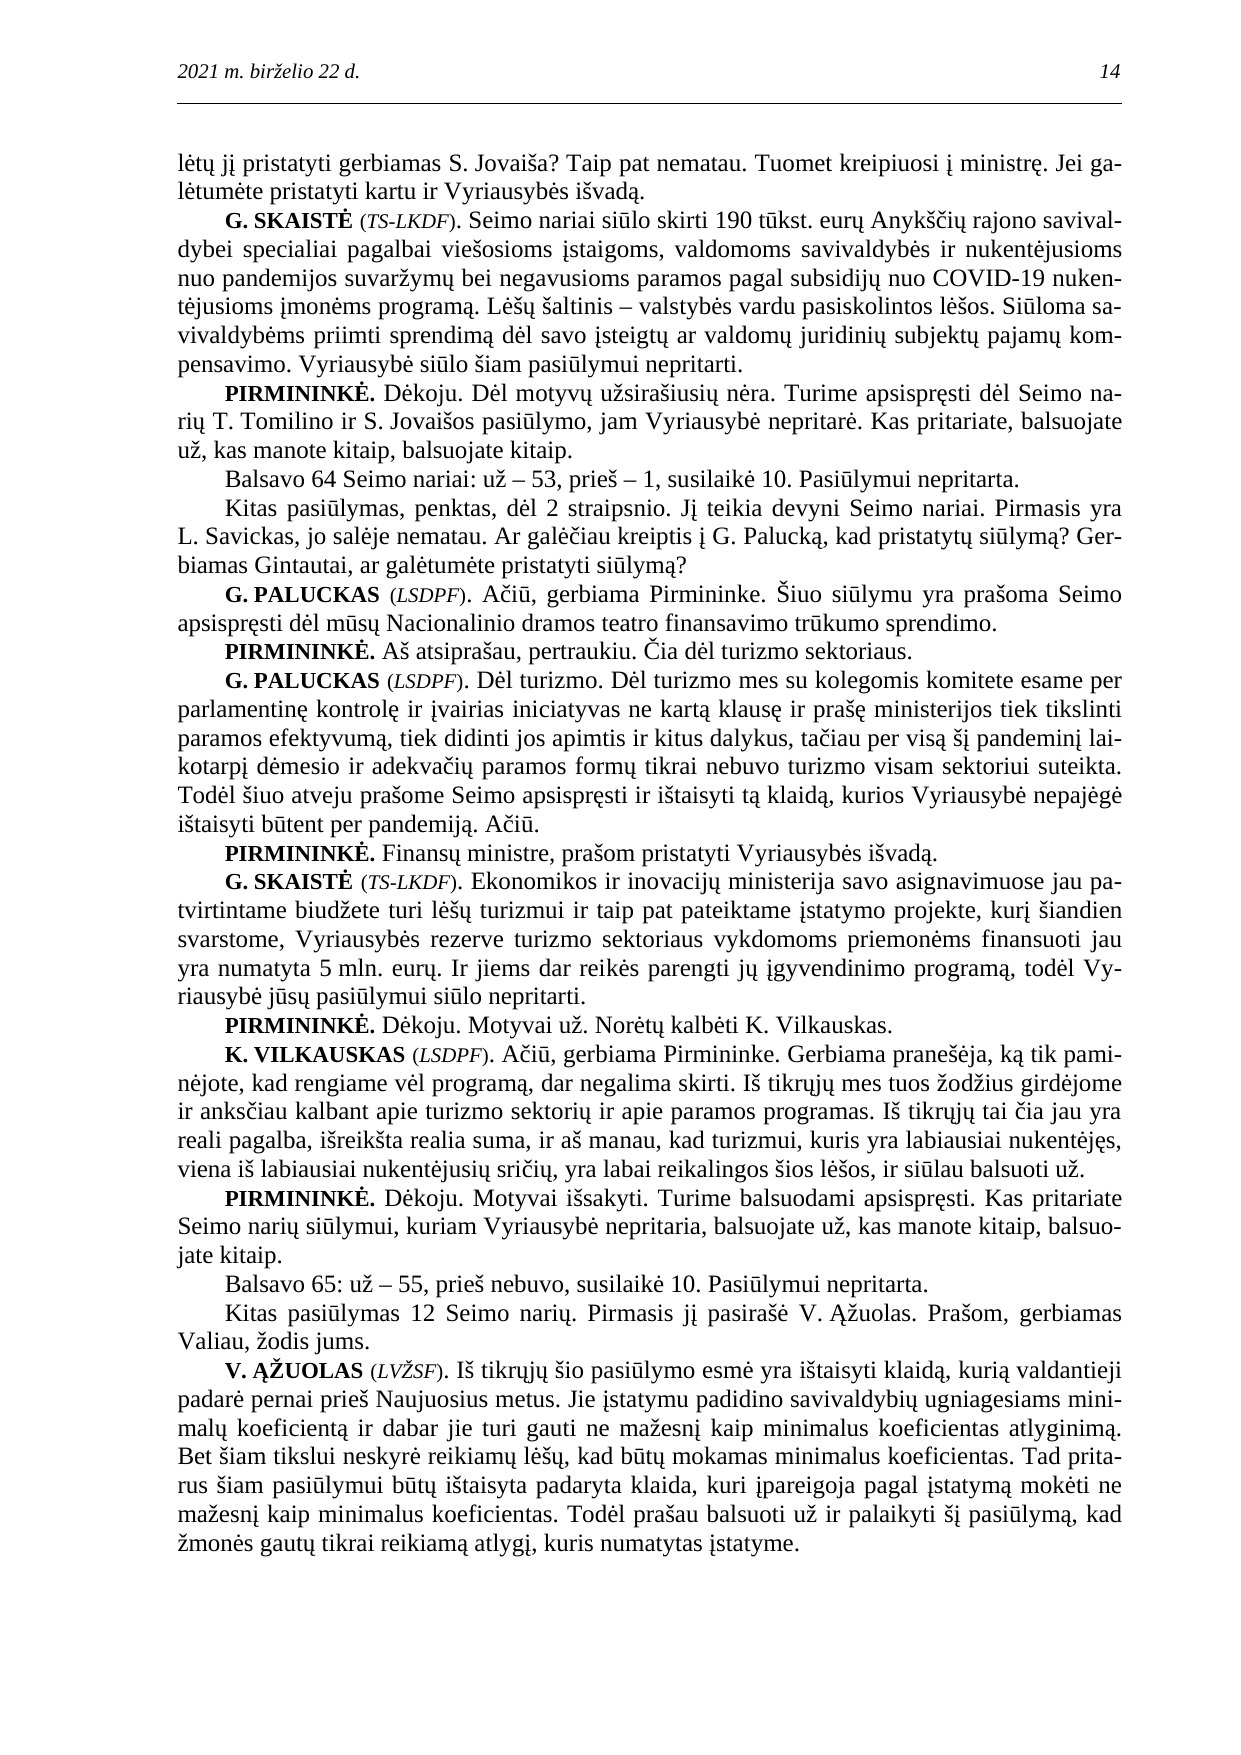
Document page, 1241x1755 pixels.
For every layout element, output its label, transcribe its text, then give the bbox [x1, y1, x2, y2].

text G. SKAISTĖ (TS-LKDF). Eko­no­mi­kos ir ino­va­ci­jų mi­nis­te­ri­ja sa­vo asig­na­vi­muo­se jau pa­tvir­tin­ta­me biu­dže­te tu­ri lė­šų tu­riz­mui ir taip pat pa­teik­ta­me įsta­ty­mo pro­jek­te, ku­rį šian­dien svars­to­me, Vy­riau­sy­bės re­zer­ve tu­riz­mo sek­to­riaus vyk­do­moms prie­mo­nėms fi­nan­suo­ti jau yra nu­ma­ty­ta 5 mln. eu­rų. Ir jiems dar rei­kės pa­reng­ti jų įgy­ven­di­ni­mo pro­gra­mą, to­dėl Vy­riau­sy­bė jū­sų pa­siū­ly­mui siū­lo ne­pri­tar­ti. [177, 866, 1122, 1010]
text Ki­tas pa­siū­ly­mas 12 Sei­mo na­rių. Pir­ma­sis jį pa­si­ra­šė V. Ąžuo­las. Pra­šom, ger­bia­mas Va­liau, žo­dis jums. [177, 1298, 1122, 1355]
text K. VILKAUSKAS (LSDPF). Ačiū, ger­bia­ma Pir­mi­nin­ke. Ger­bia­ma pra­ne­šė­ja, ką tik pa­mi­nė­jo­te, kad ren­gia­me vėl pro­gra­mą, dar ne­ga­li­ma skir­ti. Iš tik­rų­jų mes tuos žo­džius gir­dė­jo­me ir anks­čiau kal­bant apie tu­riz­mo sek­to­rių ir apie pa­ra­mos pro­gra­mas. Iš tik­rų­jų tai čia jau yra re­a­li pa­gal­ba, iš­reikš­ta re­a­lia su­ma, ir aš ma­nau, kad tu­riz­mui, ku­ris yra la­biau­siai nu­ken­tė­jęs, vie­na iš la­biau­siai nu­ken­tė­ju­sių sri­čių, yra la­bai rei­ka­lin­gos šios lė­šos, ir siū­lau bal­suo­ti už. [177, 1039, 1122, 1183]
text PIRMININKĖ. Dė­ko­ju. Mo­ty­vai iš­sa­ky­ti. Tu­ri­me bal­suodami ap­si­spręs­ti. Kas pri­ta­ria­te Sei­mo na­rių siū­ly­mui, ku­riam Vy­riau­sy­bė ne­pri­ta­ria, bal­suo­ja­te už, kas ma­no­te ki­taip, bal­suo­ja­te ki­taip. [177, 1183, 1122, 1269]
text PIRMININKĖ. Dė­ko­ju. Dėl mo­ty­vų už­si­ra­šiu­sių nė­ra. Tu­ri­me ap­si­spręs­ti dėl Sei­mo na­rių T. To­mi­li­no ir S. Jo­vai­šos pa­siū­ly­mo, jam Vy­riau­sy­bė ne­pri­ta­rė. Kas pri­ta­ria­te, bal­suo­ja­te už, kas ma­no­te ki­taip, bal­suo­ja­te ki­taip. [177, 378, 1122, 464]
text G. PALUCKAS (LSDPF). Dėl tu­riz­mo. Dėl tu­riz­mo mes su ko­le­go­mis ko­mi­te­te esa­me per par­la­men­ti­nę kon­tro­lę ir įvai­rias ini­cia­ty­vas ne kar­tą klau­sę ir pra­šę mi­nis­te­ri­jos tiek tiks­lin­ti pa­ra­mos efek­ty­vu­mą, tiek di­din­ti jos ap­im­tis ir ki­tus da­ly­kus, ta­čiau per vi­są šį pan­de­mi­nį lai­ko­tar­pį dė­me­sio ir adek­va­čių pa­ra­mos for­mų tik­rai ne­bu­vo tu­riz­mo vi­sam sek­to­riui su­teik­ta. To­dėl šiuo at­ve­ju pra­šo­me Sei­mo ap­si­spręs­ti ir iš­tai­sy­ti tą klai­dą, ku­rios Vy­riau­sy­bė ne­pa­jė­gė iš­tai­sy­ti bū­tent per pan­de­mi­ją. Ačiū. [177, 665, 1122, 838]
text Bal­sa­vo 65: už – 55, prieš ne­bu­vo, su­si­lai­kė 10. Pa­siū­ly­mui ne­pri­tar­ta. [177, 1269, 1122, 1298]
text Bal­sa­vo 64 Sei­mo na­riai: už – 53, prieš – 1, su­si­lai­kė 10. Pa­siū­ly­mui ne­pri­tar­ta. [177, 464, 1122, 493]
text Ki­tas pa­siū­ly­mas, penk­tas, dėl 2 straips­nio. Jį tei­kia de­vy­ni Sei­mo na­riai. Pir­ma­sis yra L. Sa­vic­kas, jo sa­lė­je ne­ma­tau. Ar ga­lė­čiau kreip­tis į G. Pa­luc­ką, kad pri­sta­ty­tų siū­ly­mą? Ger­bia­mas Gin­tau­tai, ar ga­lė­tu­mė­te pri­sta­ty­ti siū­ly­mą? [177, 493, 1122, 579]
text PIRMININKĖ. Aš at­si­pra­šau, per­trau­kiu. Čia dėl tu­riz­mo sek­to­riaus. [177, 636, 1122, 665]
text V. ĄŽUOLAS (LVŽSF). Iš tik­rų­jų šio pa­siū­ly­mo es­mė yra iš­tai­sy­ti klai­dą, ku­rią val­dan­tie­ji pa­da­rė per­nai prieš Nau­juo­sius me­tus. Jie įsta­ty­mu pa­di­di­no sa­vi­val­dy­bių ug­nia­ge­siams mi­ni­ma­lų ko­e­fi­cien­tą ir da­bar jie tu­ri gau­ti ne ma­žes­nį kaip mi­ni­ma­lus ko­e­fi­cien­tas at­ly­gi­ni­mą. Bet šiam tiks­lui ne­sky­rė rei­kia­mų lė­šų, kad bū­tų mo­ka­mas mi­ni­ma­lus ko­e­fi­cien­tas. Tad pri­ta­rus šiam pa­siū­ly­mui bū­tų iš­tai­sy­ta pa­da­ry­ta klai­da, ku­ri įpa­rei­go­ja pa­gal įsta­ty­mą mo­kė­ti ne ma­žes­nį kaip mi­ni­ma­lus ko­e­fi­cien­tas. To­dėl pra­šau bal­suo­ti už ir pa­lai­ky­ti šį pa­siū­ly­mą, kad žmo­nės gau­tų tik­rai rei­kia­mą at­ly­gį, ku­ris nu­ma­ty­tas įsta­ty­me. [177, 1355, 1122, 1556]
text G. PALUCKAS (LSDPF). Ačiū, ger­bia­ma Pir­mi­nin­ke. Šiuo siū­ly­mu yra pra­šo­ma Sei­mo ap­si­spręs­ti dėl mū­sų Na­cio­na­li­nio dra­mos te­at­ro fi­nan­sa­vi­mo trū­ku­mo spren­di­mo. [177, 579, 1122, 636]
text lė­tų jį pri­sta­ty­ti ger­bia­mas S. Jo­vai­ša? Taip pat ne­ma­tau. Tuo­met krei­piuo­si į mi­nist­rę. Jei ga­lė­tu­mė­te pri­sta­ty­ti kar­tu ir Vy­riau­sy­bės iš­va­dą. [177, 148, 1122, 205]
text PIRMININKĖ. Fi­nan­sų mi­nist­re, pra­šom pri­sta­ty­ti Vy­riau­sy­bės iš­va­dą. [177, 838, 1122, 866]
text PIRMININKĖ. Dė­ko­ju. Mo­ty­vai už. No­rė­tų kal­bė­ti K. Vil­kaus­kas. [177, 1010, 1122, 1039]
text G. SKAISTĖ (TS-LKDF). Sei­mo na­riai siū­lo skir­ti 190 tūkst. eu­rų Anykš­čių ra­jo­no sa­vi­val­dy­bei spe­cia­liai pa­gal­bai vie­šo­sioms įstai­goms, val­do­moms sa­vi­val­dy­bės ir nu­ken­tė­ju­sioms nuo pan­de­mi­jos su­var­žy­mų bei ne­ga­vu­sioms pa­ra­mos pa­gal sub­si­di­jų nuo COVID-19 nu­ken­tė­ju­sioms įmo­nėms pro­gra­mą. Lė­šų šal­ti­nis – vals­ty­bės var­du pa­si­sko­lin­tos lė­šos. Siū­lo­ma sa­vi­val­dy­bėms pri­im­ti spren­di­mą dėl sa­vo įsteig­tų ar val­do­mų ju­ri­di­nių sub­jek­tų pa­ja­mų kom­pen­sa­vi­mo. Vy­riau­sy­bė siū­lo šiam pa­siū­ly­mui ne­pri­tar­ti. [177, 205, 1122, 378]
